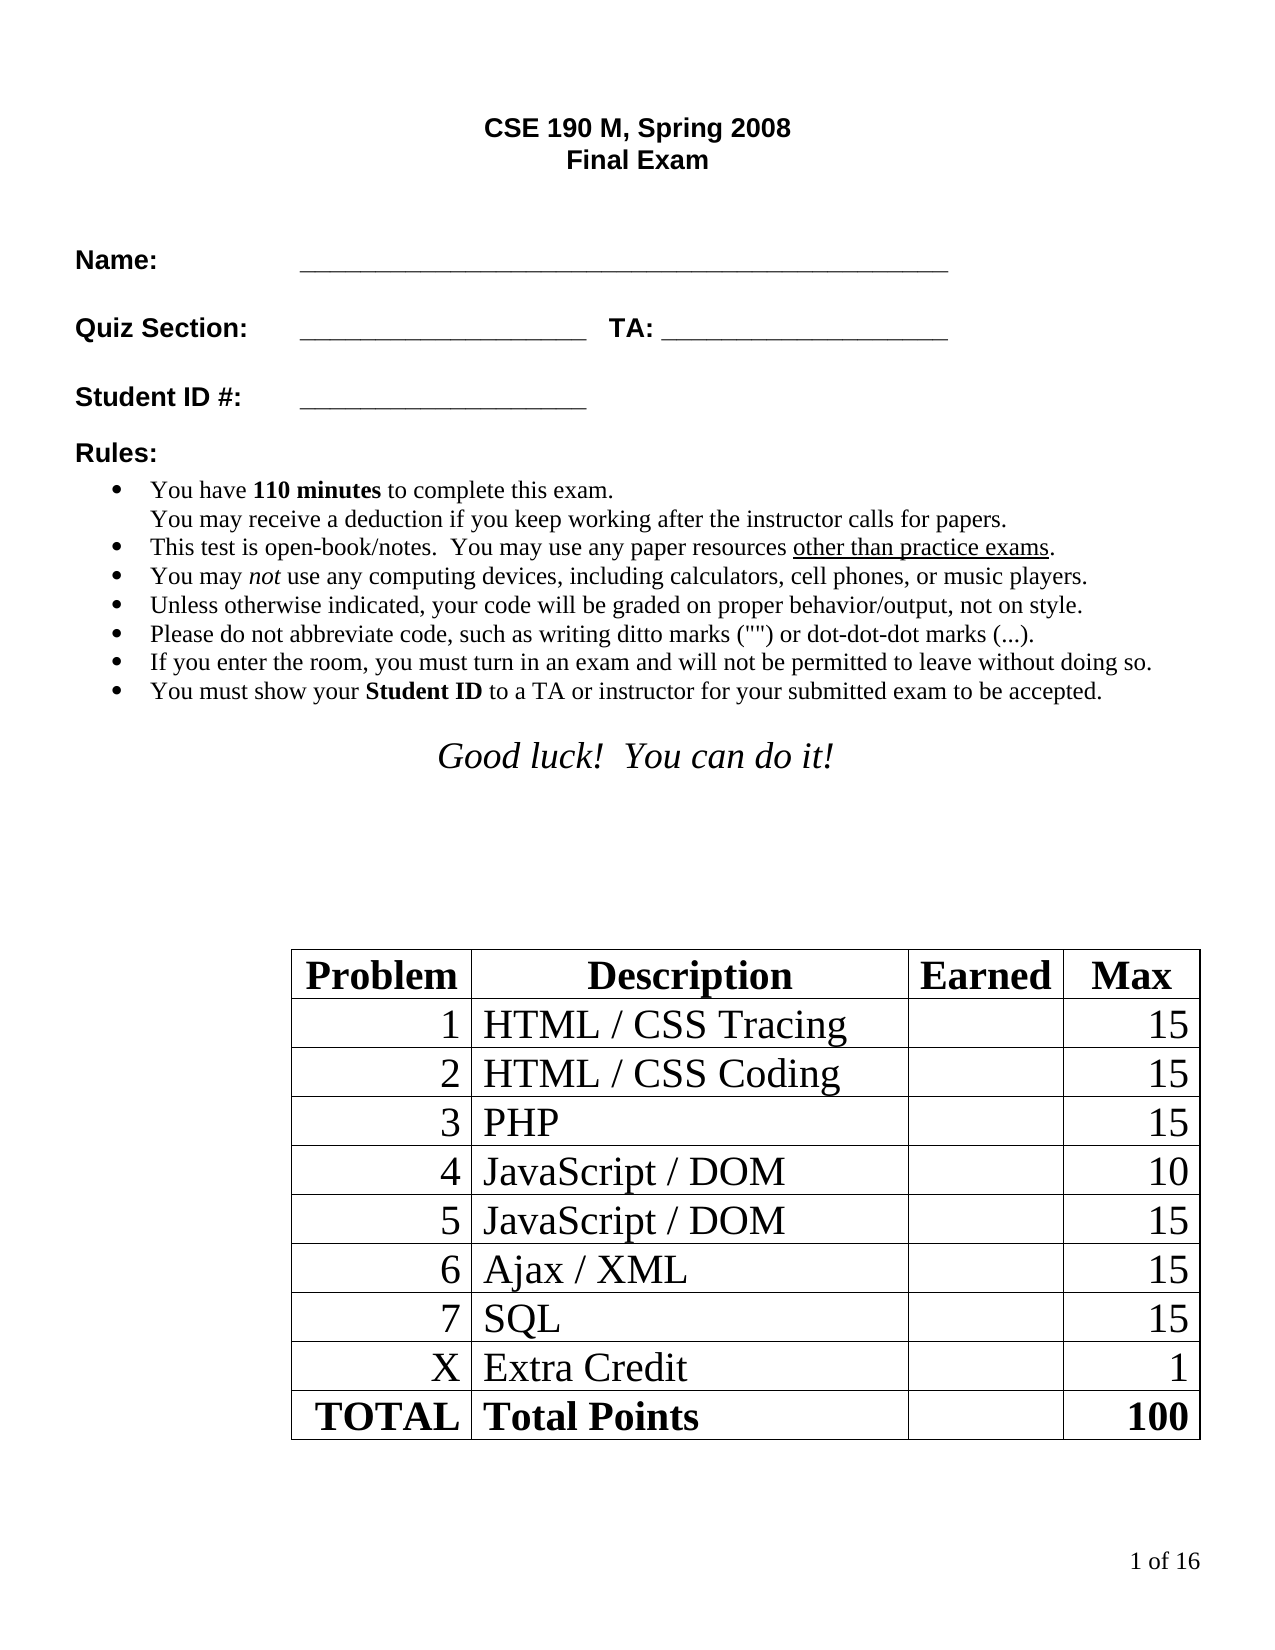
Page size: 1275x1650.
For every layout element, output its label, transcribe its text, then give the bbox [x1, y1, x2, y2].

subtitle CSE 190 M, Spring 2008 Final Exam [75, 112, 1200, 206]
table_cell 2 [292, 1048, 471, 1096]
table_cell X [292, 1342, 471, 1390]
table_cell 4 [292, 1146, 471, 1194]
table_cell 6 [292, 1244, 471, 1292]
subtitle Rules: [75, 437, 1200, 469]
table_cell JavaScript / DOM [472, 1146, 908, 1194]
table_cell [909, 1342, 1063, 1390]
table_cell [909, 1195, 1063, 1243]
table_cell 15 [1064, 1048, 1199, 1096]
table_cell [909, 1146, 1063, 1194]
table_cell 15 [1064, 1097, 1199, 1145]
list Please do not abbreviate code, such as writing ditto marks ("") or dot-dot-dot marks (...). [112, 619, 1200, 647]
table_cell 15 [1064, 1244, 1199, 1292]
table_cell HTML / CSS Coding [472, 1048, 908, 1096]
list This test is open-book/notes. You may use any paper resources other than practice exams. [112, 532, 1200, 561]
subtitle Name: ___________________________________________ [75, 244, 1200, 275]
table_cell 15 [1064, 999, 1199, 1047]
table_cell [909, 1097, 1063, 1145]
table_cell 10 [1064, 1146, 1199, 1194]
table_cell Extra Credit [472, 1342, 908, 1390]
list You must show your Student ID to a TA or instructor for your submitted exam to be accepted. [112, 676, 1200, 705]
table_header Earned [909, 950, 1063, 998]
subtitle Quiz Section: ___________________ TA: ___________________ [75, 312, 1200, 344]
list If you enter the room, you must turn in an exam and will not be permitted to leave without doing so. [112, 647, 1200, 676]
table_cell [909, 1293, 1063, 1341]
table_cell [909, 1244, 1063, 1292]
list Unless otherwise indicated, your code will be graded on proper behavior/output, not on style. [112, 590, 1200, 619]
table_cell 7 [292, 1293, 471, 1341]
table_cell 3 [292, 1097, 471, 1145]
table_cell 1 [1064, 1342, 1199, 1390]
table_cell [909, 1391, 1063, 1439]
table_cell 100 [1064, 1391, 1199, 1439]
table_cell 15 [1064, 1195, 1199, 1243]
table_cell 1 [292, 999, 471, 1047]
table_cell [909, 999, 1063, 1047]
table_cell [909, 1048, 1063, 1096]
table_cell 15 [1064, 1293, 1199, 1341]
table_cell SQL [472, 1293, 908, 1341]
table_header Max [1064, 950, 1199, 998]
list You have 110 minutes to complete this exam. You may receive a deduction if you keep working after the instructor calls for papers. [112, 475, 1200, 532]
table_cell HTML / CSS Tracing [472, 999, 908, 1047]
table_cell Total Points [472, 1391, 908, 1439]
table_cell TOTAL [292, 1391, 471, 1439]
table_cell 5 [292, 1195, 471, 1243]
table_cell PHP [472, 1097, 908, 1145]
list You may not use any computing devices, including calculators, cell phones, or music players. [112, 561, 1200, 590]
table_header Description [472, 950, 908, 998]
text Good luck! You can do it! [75, 734, 1200, 777]
table_cell Ajax / XML [472, 1244, 908, 1292]
table_header Problem [292, 950, 471, 998]
subtitle Student ID #: ___________________ [75, 381, 1200, 412]
table_cell JavaScript / DOM [472, 1195, 908, 1243]
